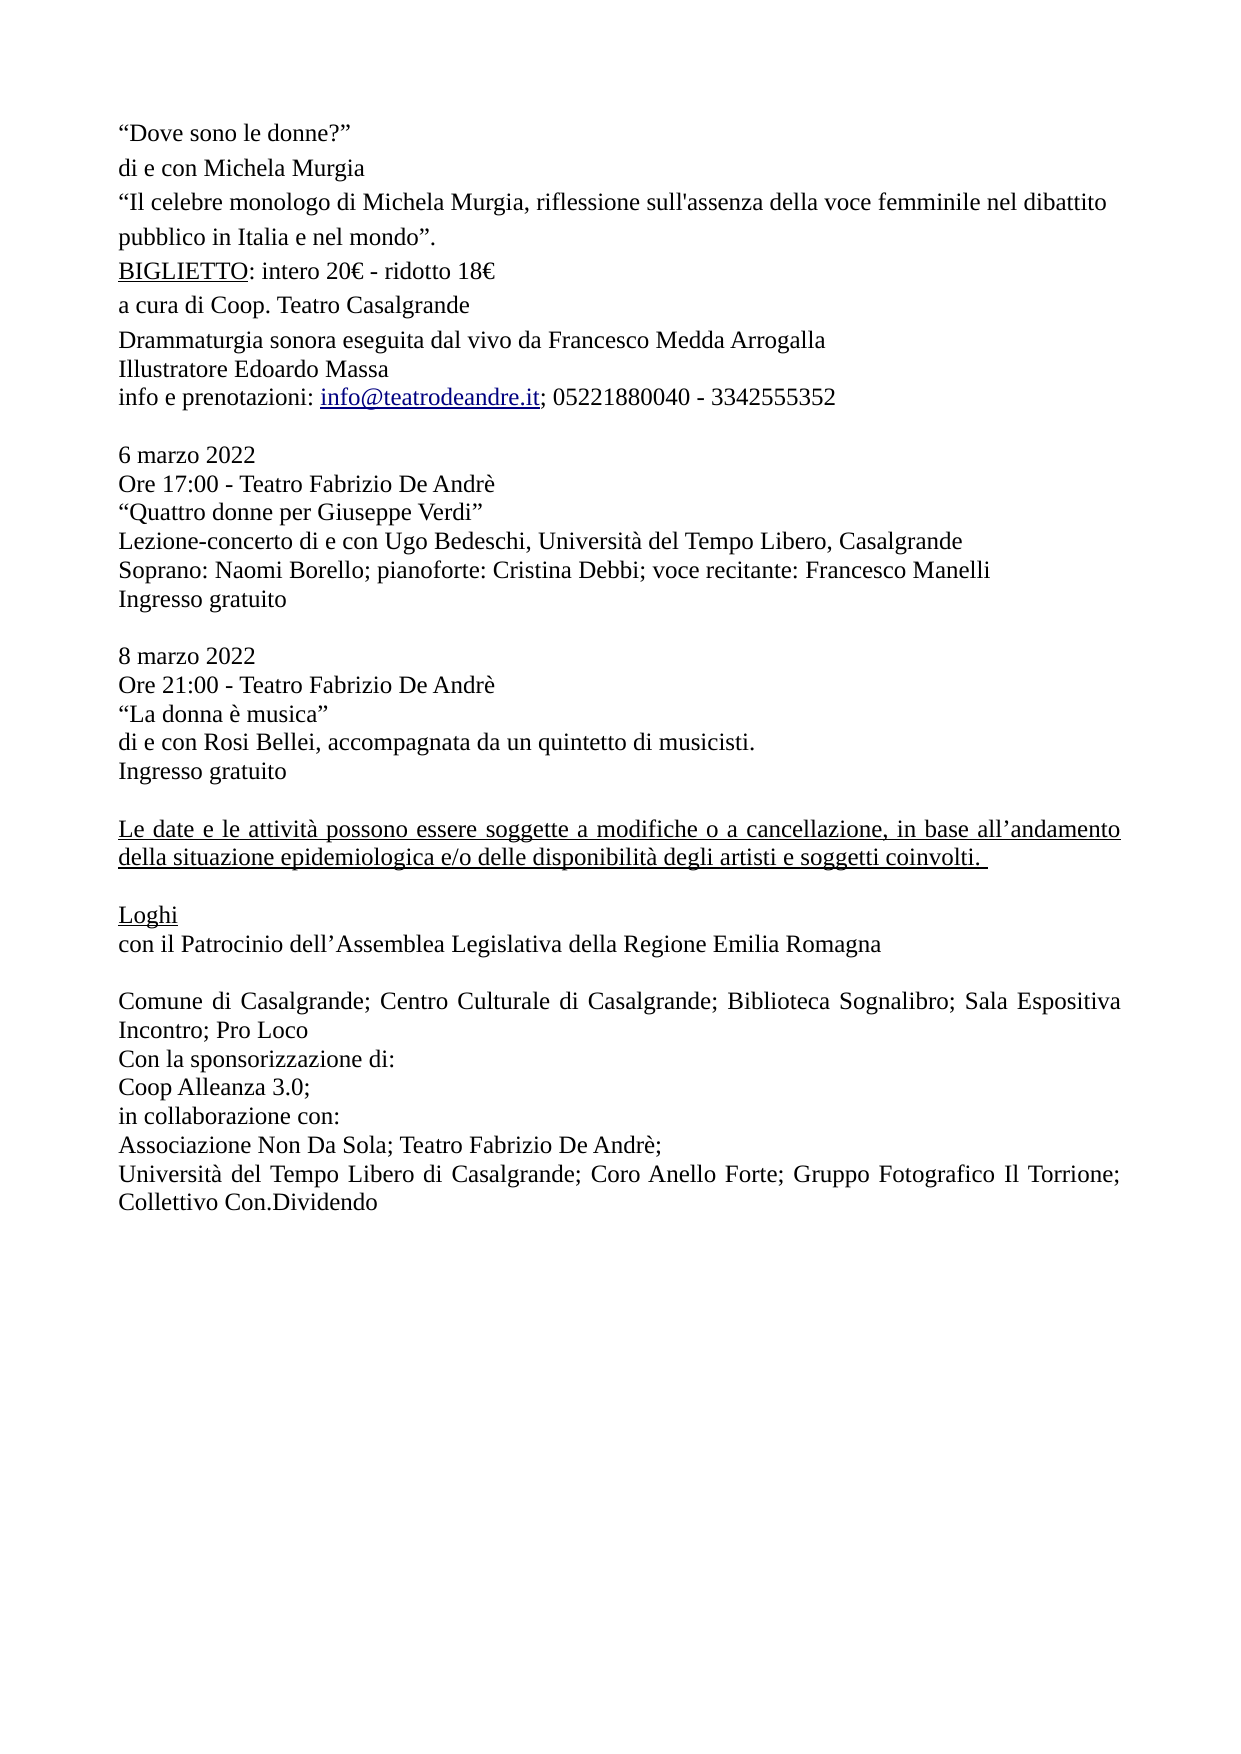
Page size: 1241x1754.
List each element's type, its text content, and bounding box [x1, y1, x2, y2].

text con il Patrocinio dell’Assemblea Legislativa della Regione Emilia Romagna [118, 929, 1122, 957]
text Soprano: Naomi Borello; pianoforte: Cristina Debbi; voce recitante: Francesco Manelli [118, 555, 1122, 584]
text Drammaturgia sonora eseguita dal vivo da Francesco Medda Arrogalla [118, 325, 1122, 354]
text 6 marzo 2022 [118, 440, 1122, 469]
text Le date e le attività possono essere soggette a modifiche o a cancellazione, in base all’andamento della situazione epidemiologica e/o delle disponibilità degli artisti e soggetti coinvolti. [118, 814, 1122, 871]
text “La donna è musica” [118, 699, 1122, 727]
text Università del Tempo Libero di Casalgrande; Coro Anello Forte; Gruppo Fotografico Il Torrione; Collettivo Con.Dividendo [118, 1159, 1122, 1216]
text Ore 17:00 - Teatro Fabrizio De Andrè [118, 469, 1122, 497]
text Lezione-concerto di e con Ugo Bedeschi, Università del Tempo Libero, Casalgrande [118, 526, 1122, 555]
text Ingresso gratuito [118, 756, 1122, 785]
text “Dove sono le donne?” [118, 118, 1122, 147]
text Loghi [118, 900, 1122, 929]
text in collaborazione con: [118, 1101, 1122, 1130]
text info e prenotazioni: info@teatrodeandre.it; 05221880040 - 3342555352 [118, 382, 1122, 411]
text Comune di Casalgrande; Centro Culturale di Casalgrande; Biblioteca Sognalibro; Sala Espositiva Incontro; Pro Loco [118, 986, 1122, 1044]
text “Il celebre monologo di Michela Murgia, riflessione sull'assenza della voce femminile nel dibattito pubblico in Italia e nel mondo”. [118, 187, 1122, 250]
text Associazione Non Da Sola; Teatro Fabrizio De Andrè; [118, 1130, 1122, 1159]
text Ore 21:00 - Teatro Fabrizio De Andrè [118, 670, 1122, 699]
text a cura di Coop. Teatro Casalgrande [118, 291, 1122, 319]
text di e con Rosi Bellei, accompagnata da un quintetto di musicisti. [118, 727, 1122, 756]
text BIGLIETTO: intero 20€ - ridotto 18€ [118, 256, 1122, 285]
text “Quattro donne per Giuseppe Verdi” [118, 497, 1122, 526]
text Ingresso gratuito [118, 584, 1122, 612]
text 8 marzo 2022 [118, 641, 1122, 670]
text Coop Alleanza 3.0; [118, 1072, 1122, 1101]
text di e con Michela Murgia [118, 153, 1122, 181]
text Illustratore Edoardo Massa [118, 354, 1122, 382]
text Con la sponsorizzazione di: [118, 1044, 1122, 1072]
